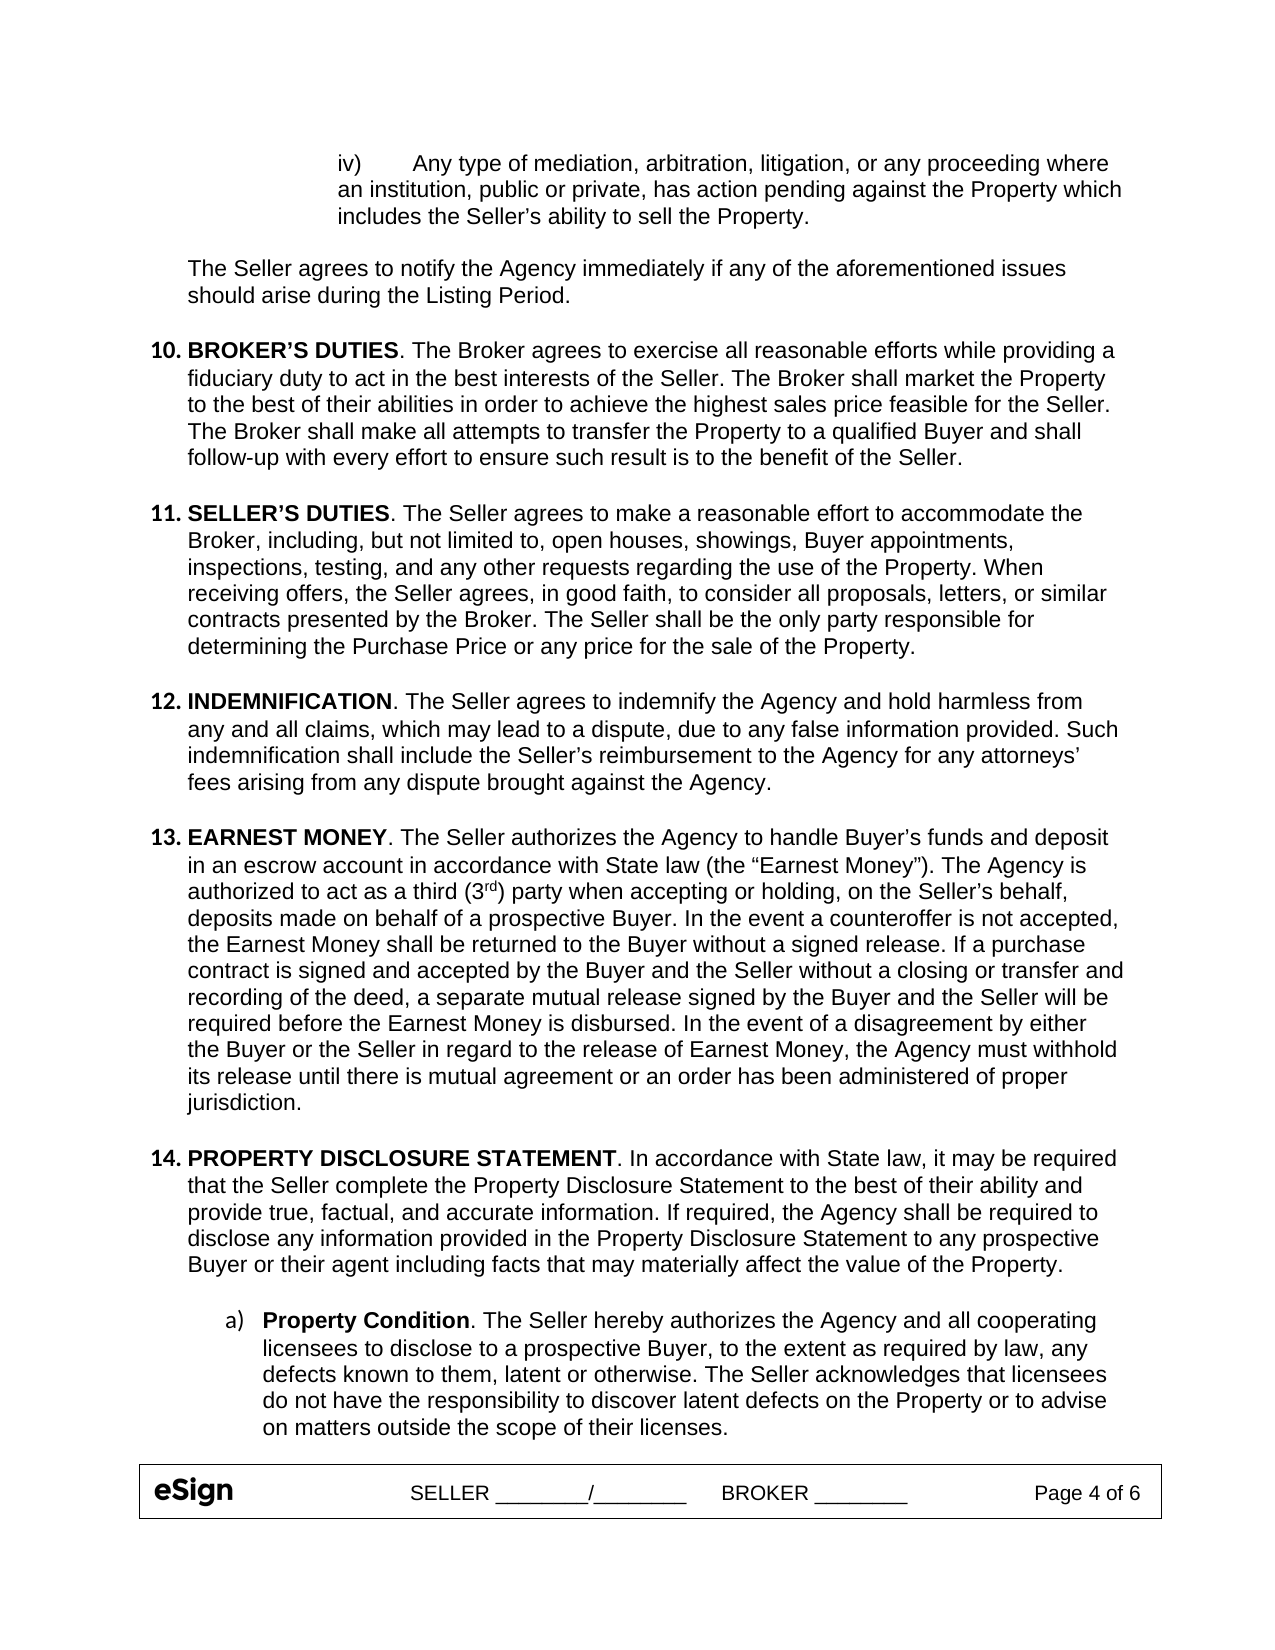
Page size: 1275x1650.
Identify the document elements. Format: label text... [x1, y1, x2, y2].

list EARNEST MONEY. The Seller authorizes the Agency to handle Buyer’s funds and deposit in an escrow account in accordance with State law (the “Earnest Money”). The Agency is authorized to act as a third (3rd) party when accepting or holding, on the Seller’s behalf, deposits made on behalf of a prospective Buyer. In the event a counteroffer is not accepted, the Earnest Money shall be returned to the Buyer without a signed release. If a purchase contract is signed and accepted by the Buyer and the Seller without a closing or transfer and recording of the deed, a separate mutual release signed by the Buyer and the Seller will be required before the Earnest Money is disbursed. In the event of a disagreement by either the Buyer or the Seller in regard to the release of Earnest Money, the Agency must withhold its release until there is mutual agreement or an order has been administered of proper jurisdiction. [150, 821, 1125, 1115]
list SELLER’S DUTIES. The Seller agrees to make a reasonable effort to accommodate the Broker, including, but not limited to, open houses, showings, Buyer appointments, inspections, testing, and any other requests regarding the use of the Property. When receiving offers, the Seller agrees, in good faith, to consider all proposals, letters, or similar contracts presented by the Broker. The Seller shall be the only party responsible for determining the Purchase Price or any price for the sale of the Property. [150, 497, 1125, 659]
text The Seller agrees to notify the Agency immediately if any of the aforementioned issues should arise during the Listing Period. [187, 255, 1125, 308]
list Property Condition. The Seller hereby authorizes the Agency and all cooperating licensees to disclose to a prospective Buyer, to the extent as required by law, any defects known to them, latent or otherwise. The Seller acknowledges that licensees do not have the responsibility to discover latent defects on the Property or to advise on matters outside the scope of their licenses. [225, 1304, 1125, 1440]
list INDEMNIFICATION. The Seller agrees to indemnify the Agency and hold harmless from any and all claims, which may lead to a dispute, due to any false information provided. Such indemnification shall include the Seller’s reimbursement to the Agency for any attorneys’ fees arising from any dispute brought against the Agency. [150, 685, 1125, 795]
list Any type of mediation, arbitration, litigation, or any proceeding where an institution, public or private, has action pending against the Property which includes the Seller’s ability to sell the Property. [337, 150, 1125, 229]
list PROPERTY DISCLOSURE STATEMENT. In accordance with State law, it may be required that the Seller complete the Property Disclosure Statement to the best of their ability and provide true, factual, and accurate information. If required, the Agency shall be required to disclose any information provided in the Property Disclosure Statement to any prospective Buyer or their agent including facts that may materially affect the value of the Property. [150, 1142, 1125, 1278]
list BROKER’S DUTIES. The Broker agrees to exercise all reasonable efforts while providing a fiduciary duty to act in the best interests of the Seller. The Broker shall market the Property to the best of their abilities in order to achieve the highest sales price feasible for the Seller. The Broker shall make all attempts to transfer the Property to a qualified Buyer and shall follow-up with every effort to ensure such result is to the benefit of the Seller. [150, 334, 1125, 470]
